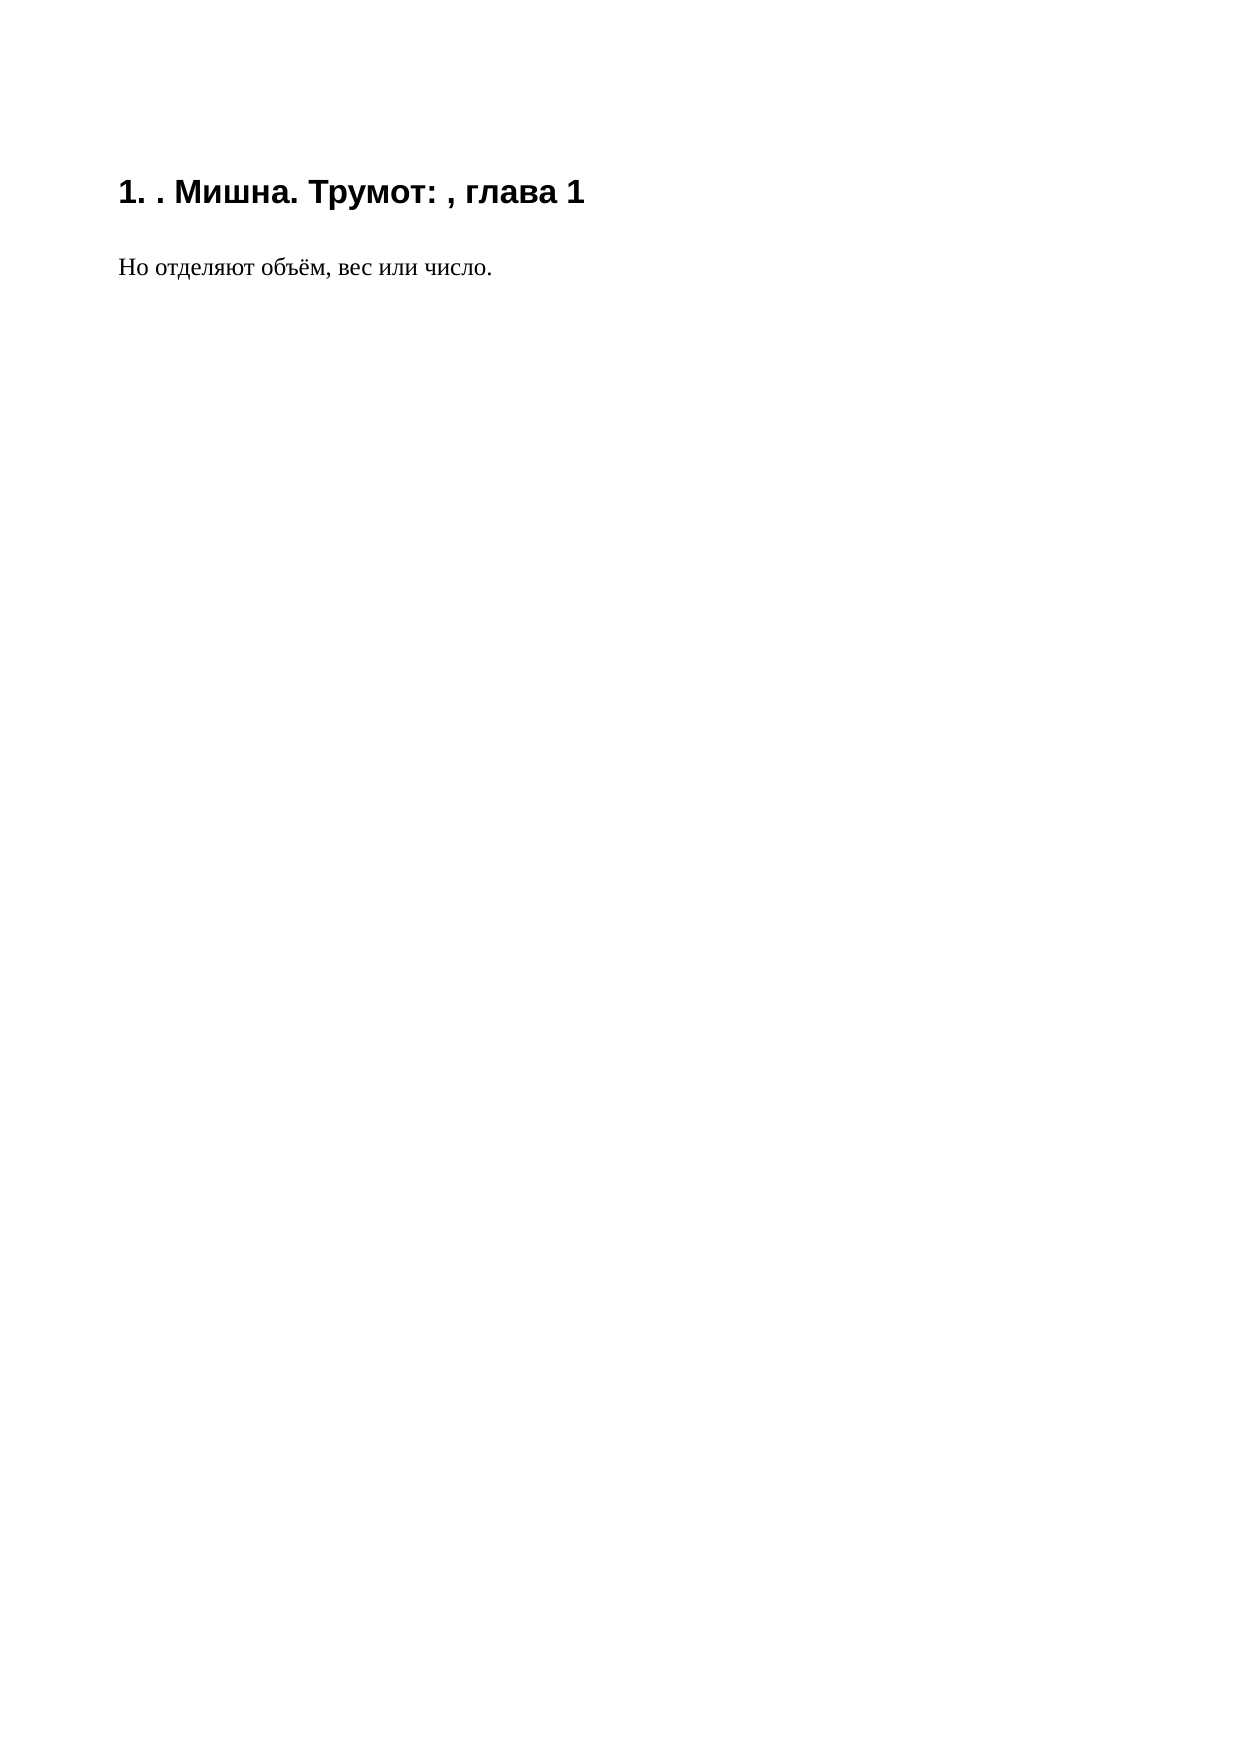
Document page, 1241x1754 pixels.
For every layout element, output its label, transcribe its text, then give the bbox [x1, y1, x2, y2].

subtitle . Мишна. Трумот: , глава 1 [118, 147, 1122, 176]
text Но отделяют объём, вес или число. [118, 204, 1122, 233]
